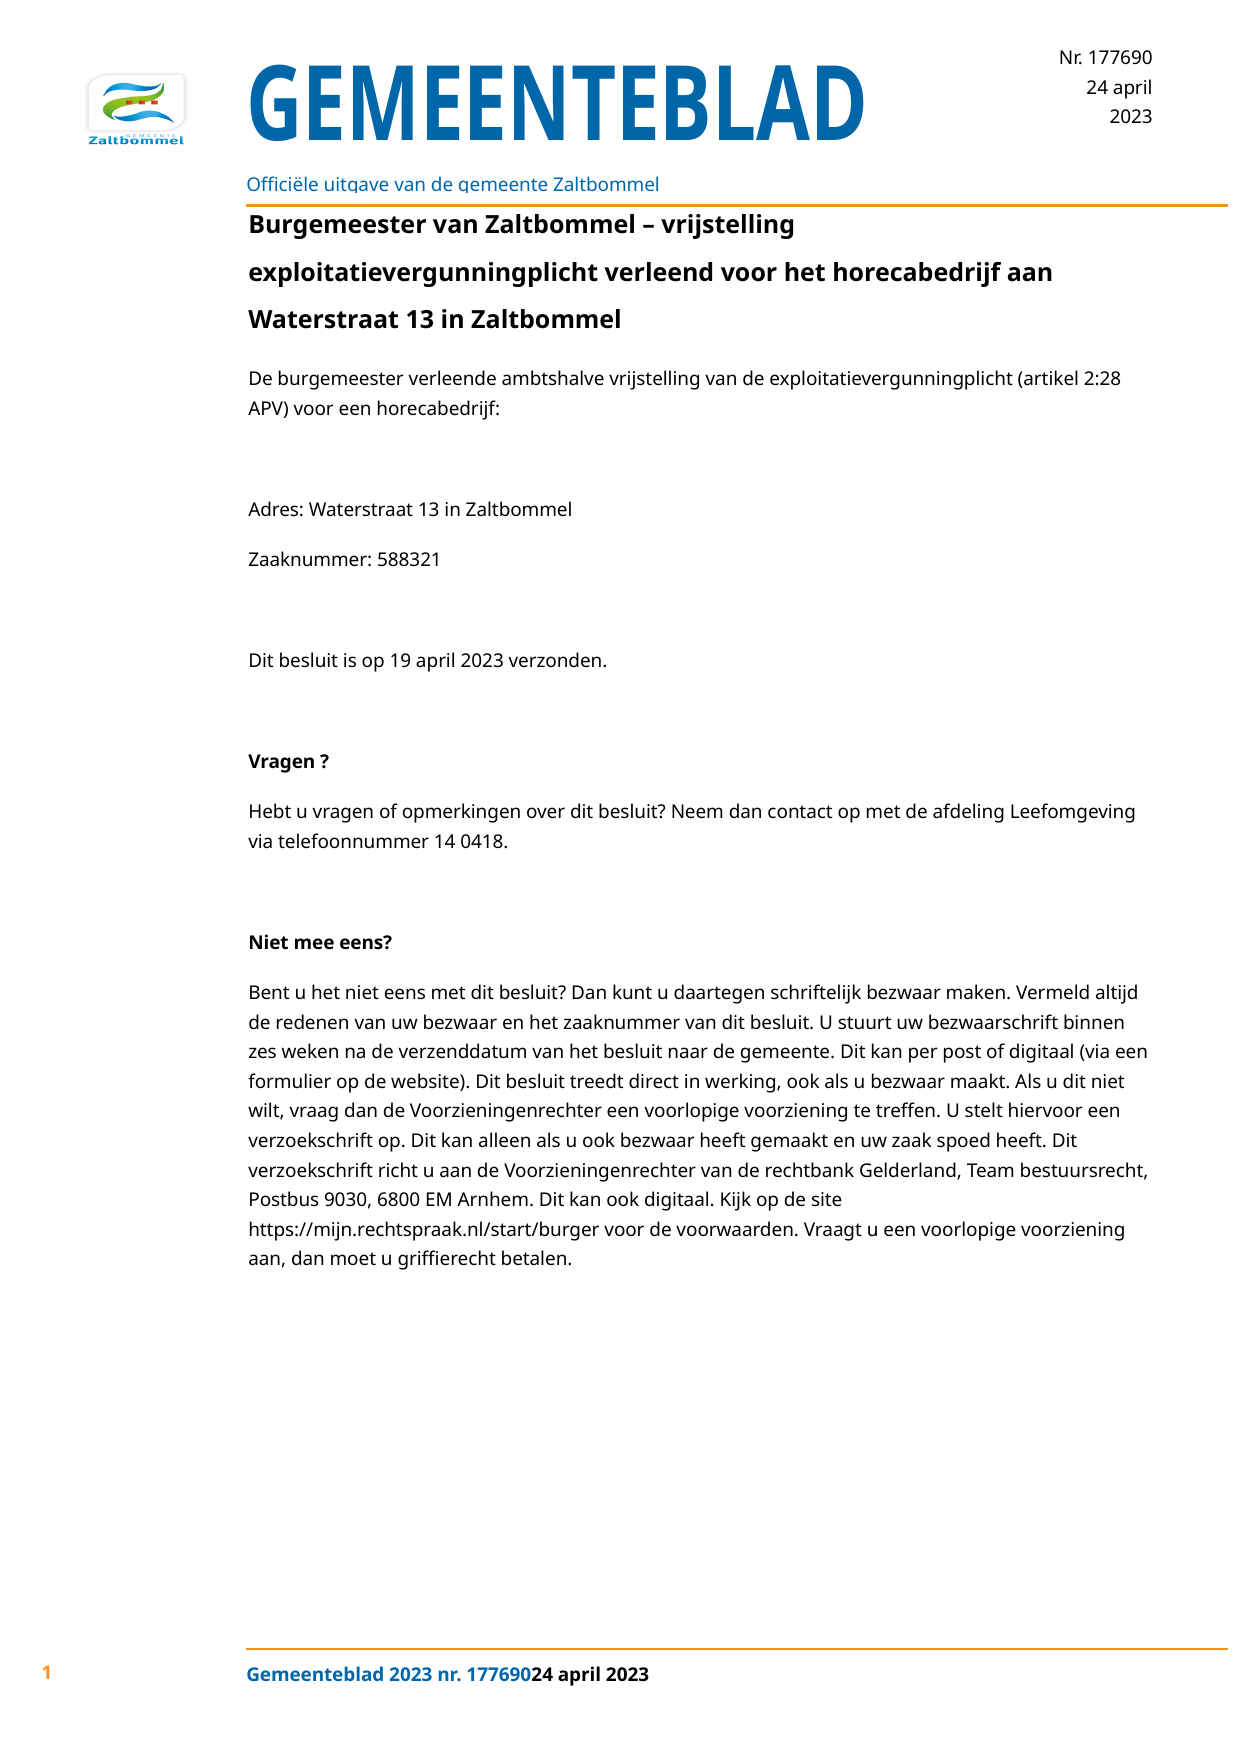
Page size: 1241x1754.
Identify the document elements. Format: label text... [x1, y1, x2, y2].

text Burgemeester van Zaltbommel – vrijstelling exploitatievergunningplicht verleend voor het horecabedrijf aan Waterstraat 13 in Zaltbommel [248, 207, 1152, 336]
text Hebt u vragen of opmerkingen over dit besluit? Neem dan contact op met de afdeling Leefomgeving via telefoonnummer 14 0418. [248, 798, 1152, 854]
text Niet mee eens? [248, 929, 1152, 954]
text Bent u het niet eens met dit besluit? Dan kunt u daartegen schriftelijk bezwaar maken. Vermeld altijd de redenen van uw bezwaar en het zaaknummer van dit besluit. U stuurt uw bezwaarschrift binnen zes weken na de verzenddatum van het besluit naar de gemeente. Dit kan per post of digitaal (via een formulier op de website). Dit besluit treedt direct in werking, ook als u bezwaar maakt. Als u dit niet wilt, vraag dan de Voorzieningenrechter een voorlopige voorziening te treffen. U stelt hiervoor een verzoekschrift op. Dit kan alleen als u ook bezwaar heeft gemaakt en uw zaak spoed heeft. Dit verzoekschrift richt u aan de Voorzieningenrechter van de rechtbank Gelderland, Team bestuursrecht, Postbus 9030, 6800 EM Arnhem. Dit kan ook digitaal. Kijk op de site https://mijn.rechtspraak.nl/start/burger voor de voorwaarden. Vraagt u een voorlopige voorziening aan, dan moet u griffierecht betalen. [248, 979, 1152, 1271]
text De burgemeester verleende ambtshalve vrijstelling van de exploitatievergunningplicht (artikel 2:28 APV) voor een horecabedrijf: [248, 366, 1152, 421]
text Vragen ? [248, 748, 1152, 774]
picture [41, 47, 231, 172]
text Dit besluit is op 19 april 2023 verzonden. [248, 647, 1152, 673]
text Adres: Waterstraat 13 in Zaltbommel [248, 496, 1152, 522]
text Zaaknummer: 588321 [248, 546, 1152, 572]
